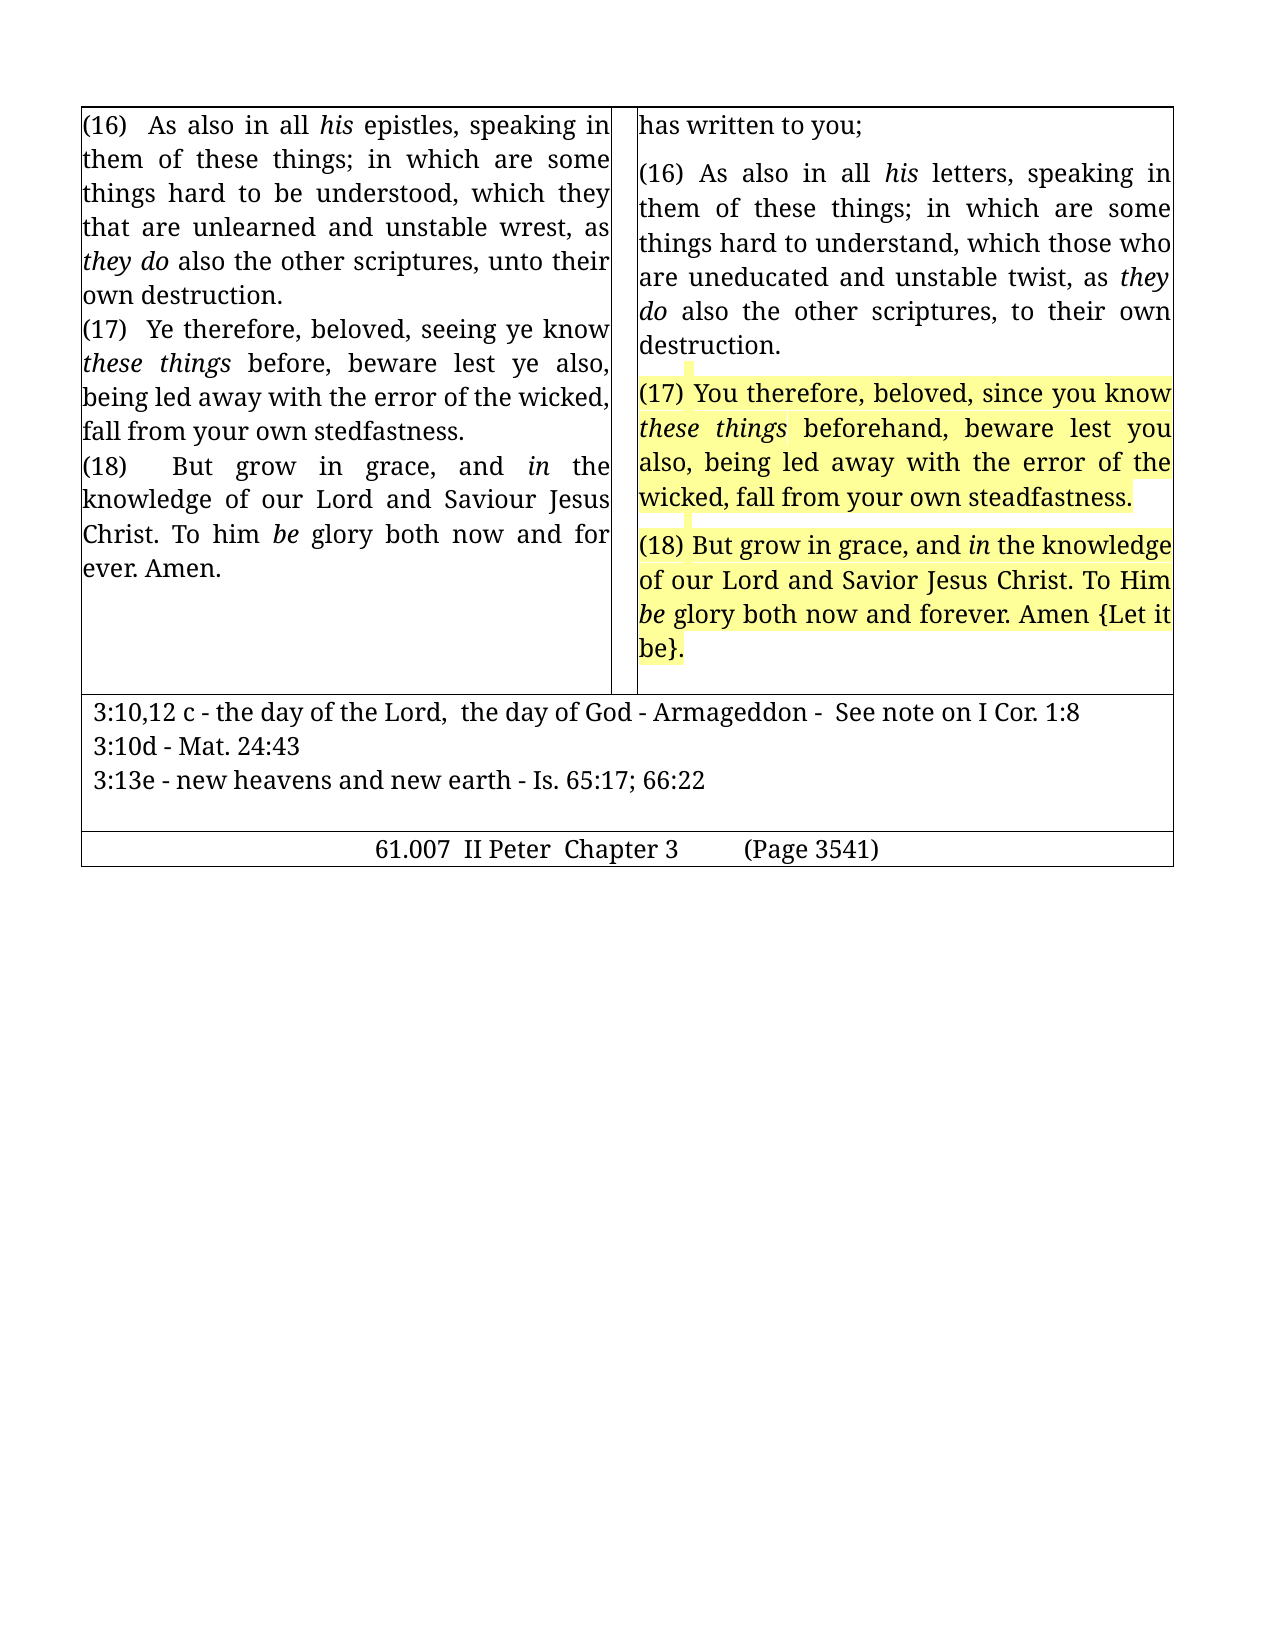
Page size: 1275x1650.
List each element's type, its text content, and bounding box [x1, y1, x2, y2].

table_cell 3:10,12 c - the day of the Lord, the day of God - Armageddon - See note on I Cor. 1:8 3:10d - Mat. 24:43 3:13e - new heavens and new earth - Is. 65:17; 66:22 [82, 695, 1173, 831]
table_cell 61.007 II Peter Chapter 3 (Page 3541) [82, 832, 1173, 866]
table_cell [612, 108, 637, 694]
table_cell has written to you; (16) As also in all his letters, speaking in them of these things; in which are some things hard to understand, which those who are uneducated and unstable twist, as they do also the other scriptures, to their own destruction. (17) You therefore, beloved, since you know these things beforehand, beware lest you also, being led away with the error of the wicked, fall from your own steadfastness. (18) But grow in grace, and in the knowledge of our Lord and Savior Jesus Christ. To Him be glory both now and forever. Amen {Let it be}. [638, 108, 1173, 694]
table_cell (16) As also in all his epistles, speaking in them of these things; in which are some things hard to be understood, which they that are unlearned and unstable wrest, as they do also the other scriptures, unto their own destruction. (17) Ye therefore, beloved, seeing ye know these things before, beware lest ye also, being led away with the error of the wicked, fall from your own stedfastness. (18) But grow in grace, and in the knowledge of our Lord and Saviour Jesus Christ. To him be glory both now and for ever. Amen. [82, 108, 611, 694]
